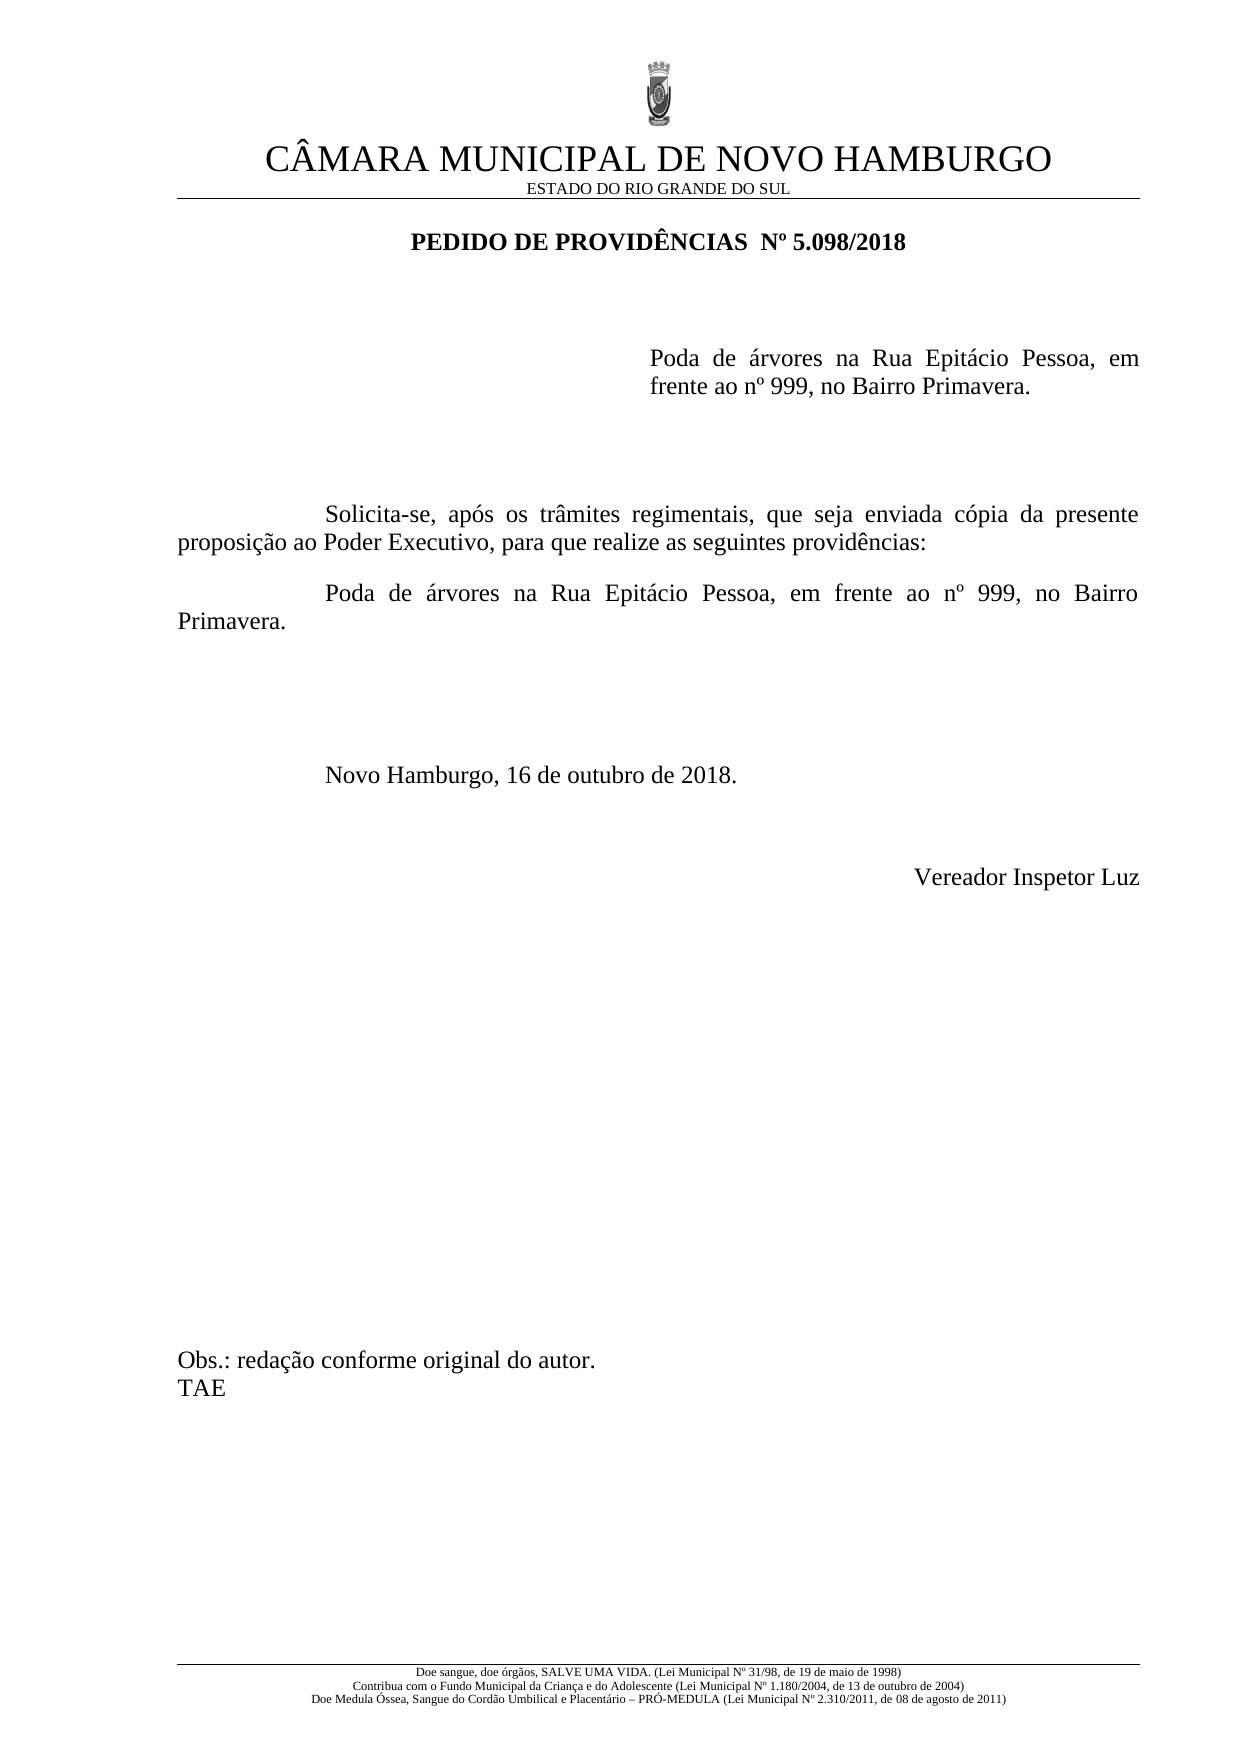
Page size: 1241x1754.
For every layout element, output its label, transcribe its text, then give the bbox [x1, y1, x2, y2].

text Poda de árvores na Rua Epitácio Pessoa, em frente ao nº 999, no Bairro Primavera. [649, 344, 1140, 400]
text PEDIDO DE PROVIDÊNCIAS Nº 5.098/2018 [177, 228, 1140, 256]
text Obs.: redação conforme original do autor. [177, 1346, 1140, 1374]
text Solicita-se, após os trâmites regimentais, que seja enviada cópia da presente proposição ao Poder Executivo, para que realize as seguintes providências: [177, 500, 1140, 556]
text Novo Hamburgo, 16 de outubro de 2018. [177, 761, 1140, 788]
text Poda de árvores na Rua Epitácio Pessoa, em frente ao nº 999, no Bairro Primavera. [177, 579, 1140, 635]
text Vereador Inspetor Luz [177, 863, 1140, 891]
text TAE [177, 1374, 1140, 1401]
